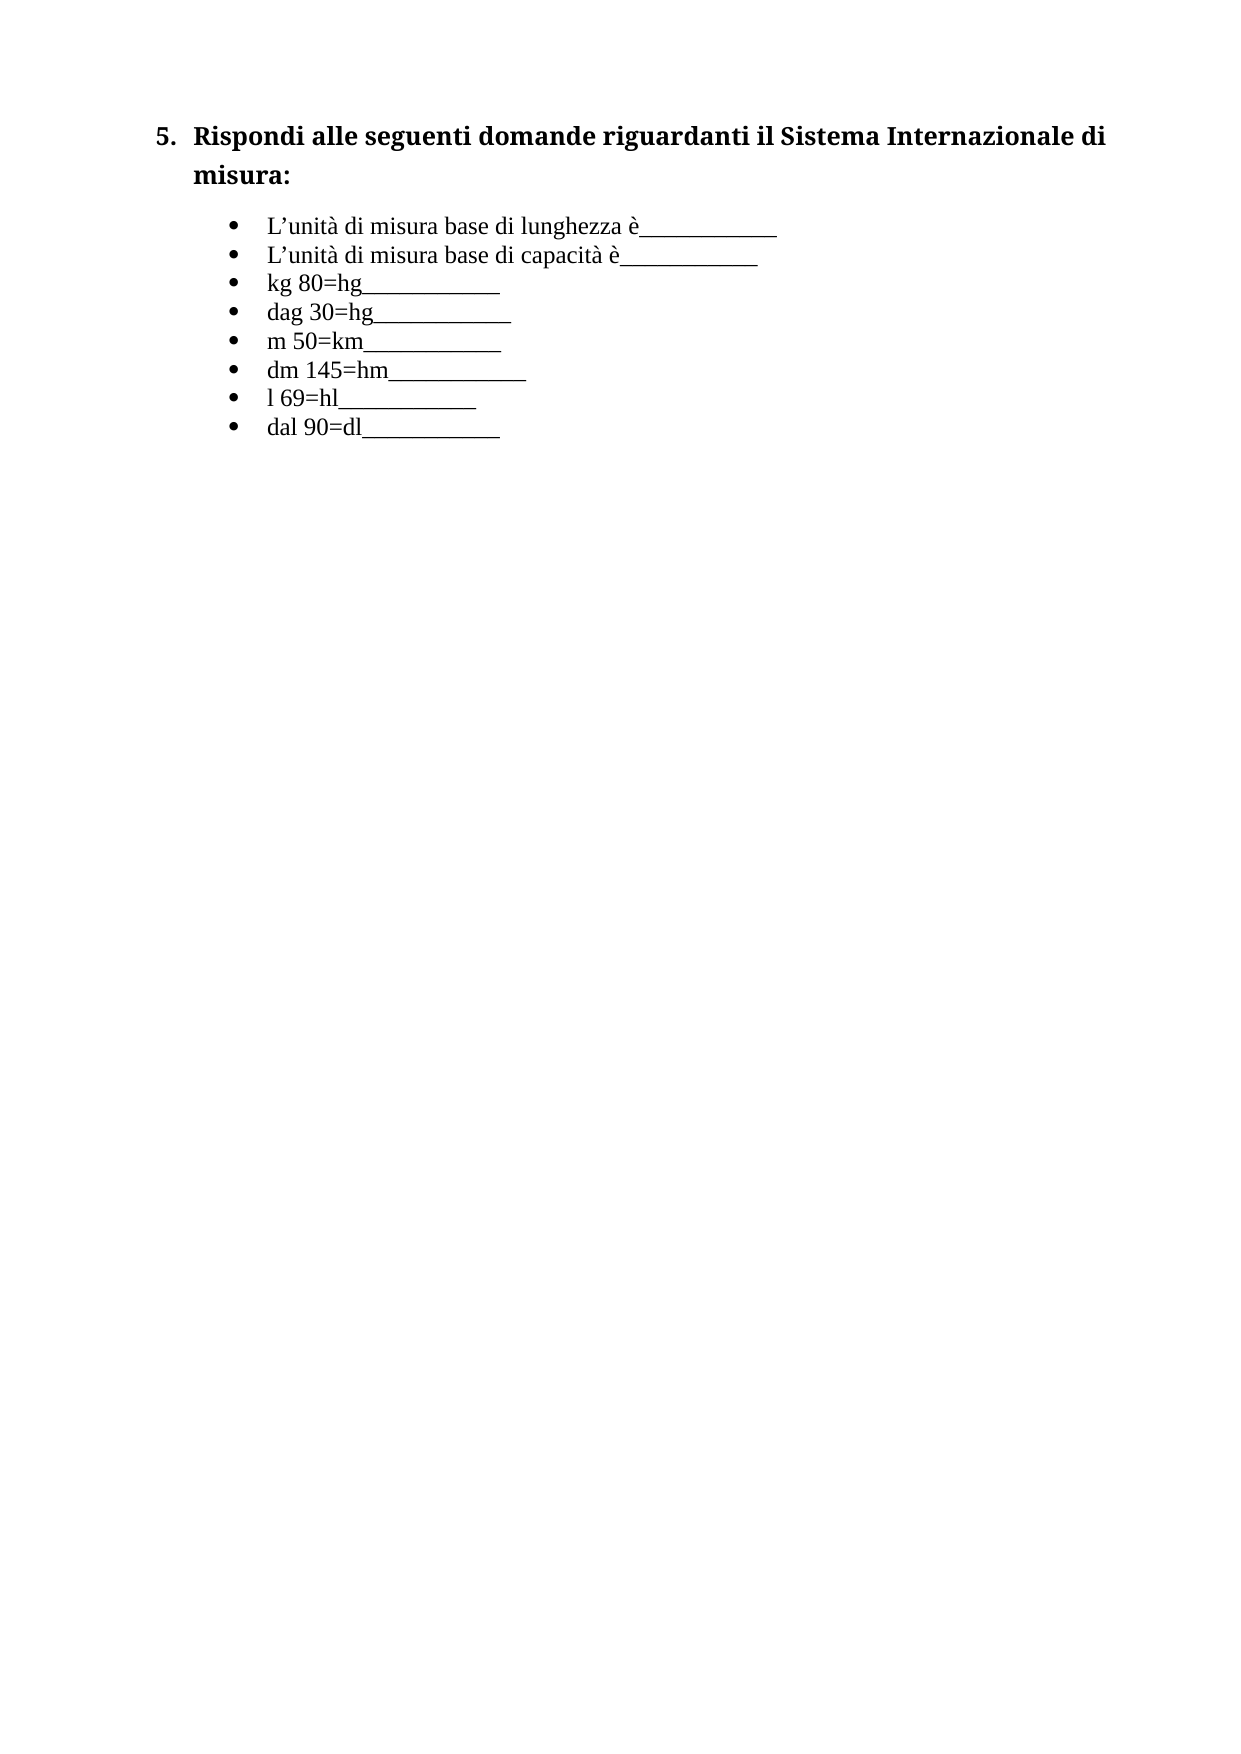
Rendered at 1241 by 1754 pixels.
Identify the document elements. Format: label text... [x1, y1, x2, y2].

list m 50=km___________ [229, 326, 1122, 355]
list dm 145=hm___________ [229, 355, 1122, 383]
list Rispondi alle seguenti domande riguardanti il Sistema Internazionale di misura: [156, 118, 1122, 191]
list L’unità di misura base di capacità è___________ [229, 240, 1122, 268]
list L’unità di misura base di lunghezza è___________ [229, 211, 1122, 240]
list kg 80=hg___________ [229, 268, 1122, 297]
list dal 90=dl___________ [229, 412, 1122, 441]
list l 69=hl___________ [229, 383, 1122, 412]
list dag 30=hg___________ [229, 297, 1122, 326]
